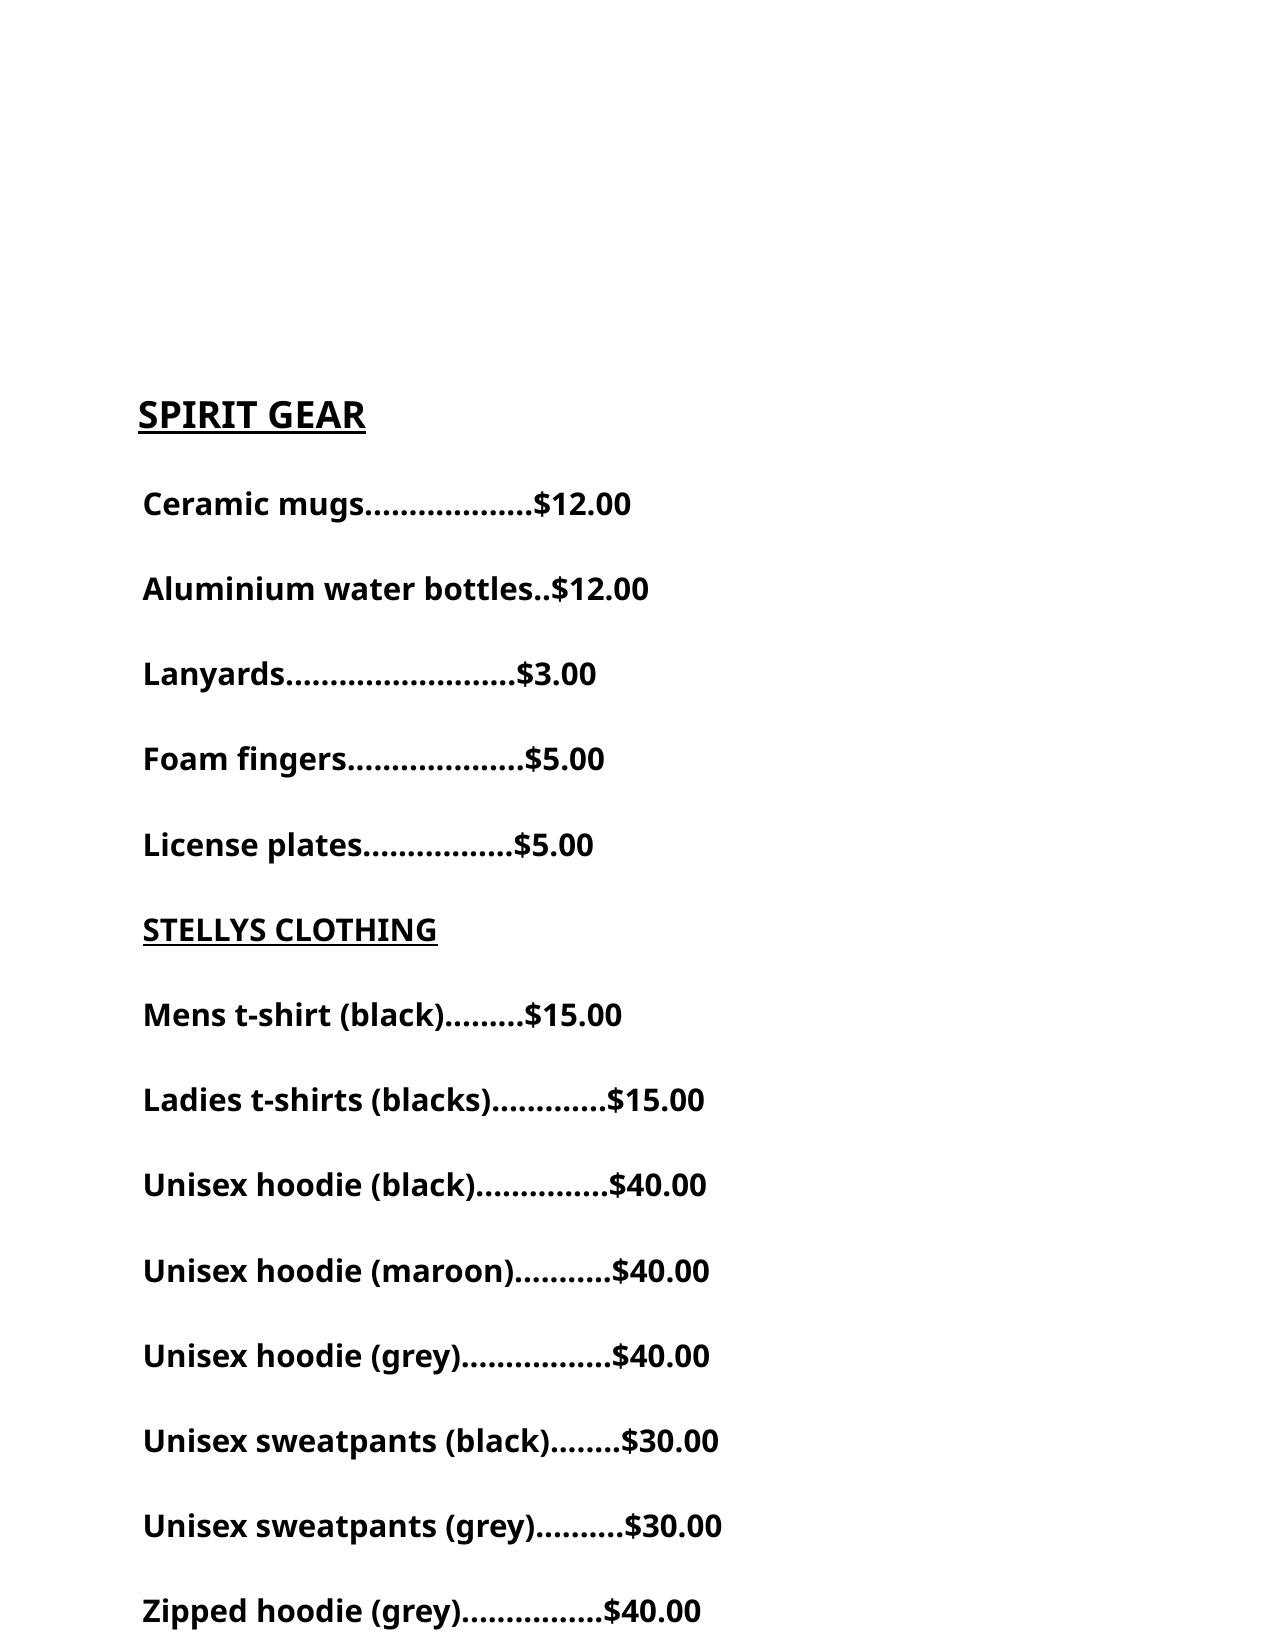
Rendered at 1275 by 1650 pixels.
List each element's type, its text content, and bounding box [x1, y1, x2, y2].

text Ceramic mugs...................$12.00 [118, 482, 1158, 524]
text Foam fingers....................$5.00 [118, 737, 1158, 780]
text Aluminium water bottles..$12.00 [118, 567, 1158, 609]
text STELLYS CLOTHING [118, 908, 1158, 950]
text SPIRIT GEAR [118, 388, 1158, 439]
text Unisex hoodie (maroon)...........$40.00 [118, 1249, 1158, 1291]
text Unisex sweatpants (black)........$30.00 [118, 1419, 1158, 1462]
text Lanyards..........................$3.00 [118, 652, 1158, 695]
text Zipped hoodie (grey)................$40.00 [118, 1589, 1158, 1632]
text Mens t-shirt (black).........$15.00 [118, 993, 1158, 1036]
text License plates.................$5.00 [118, 823, 1158, 865]
text Unisex hoodie (grey).................$40.00 [118, 1334, 1158, 1376]
text Ladies t-shirts (blacks).............$15.00 [118, 1078, 1158, 1121]
text Unisex hoodie (black)...............$40.00 [118, 1163, 1158, 1206]
text Unisex sweatpants (grey)..........$30.00 [118, 1504, 1158, 1547]
